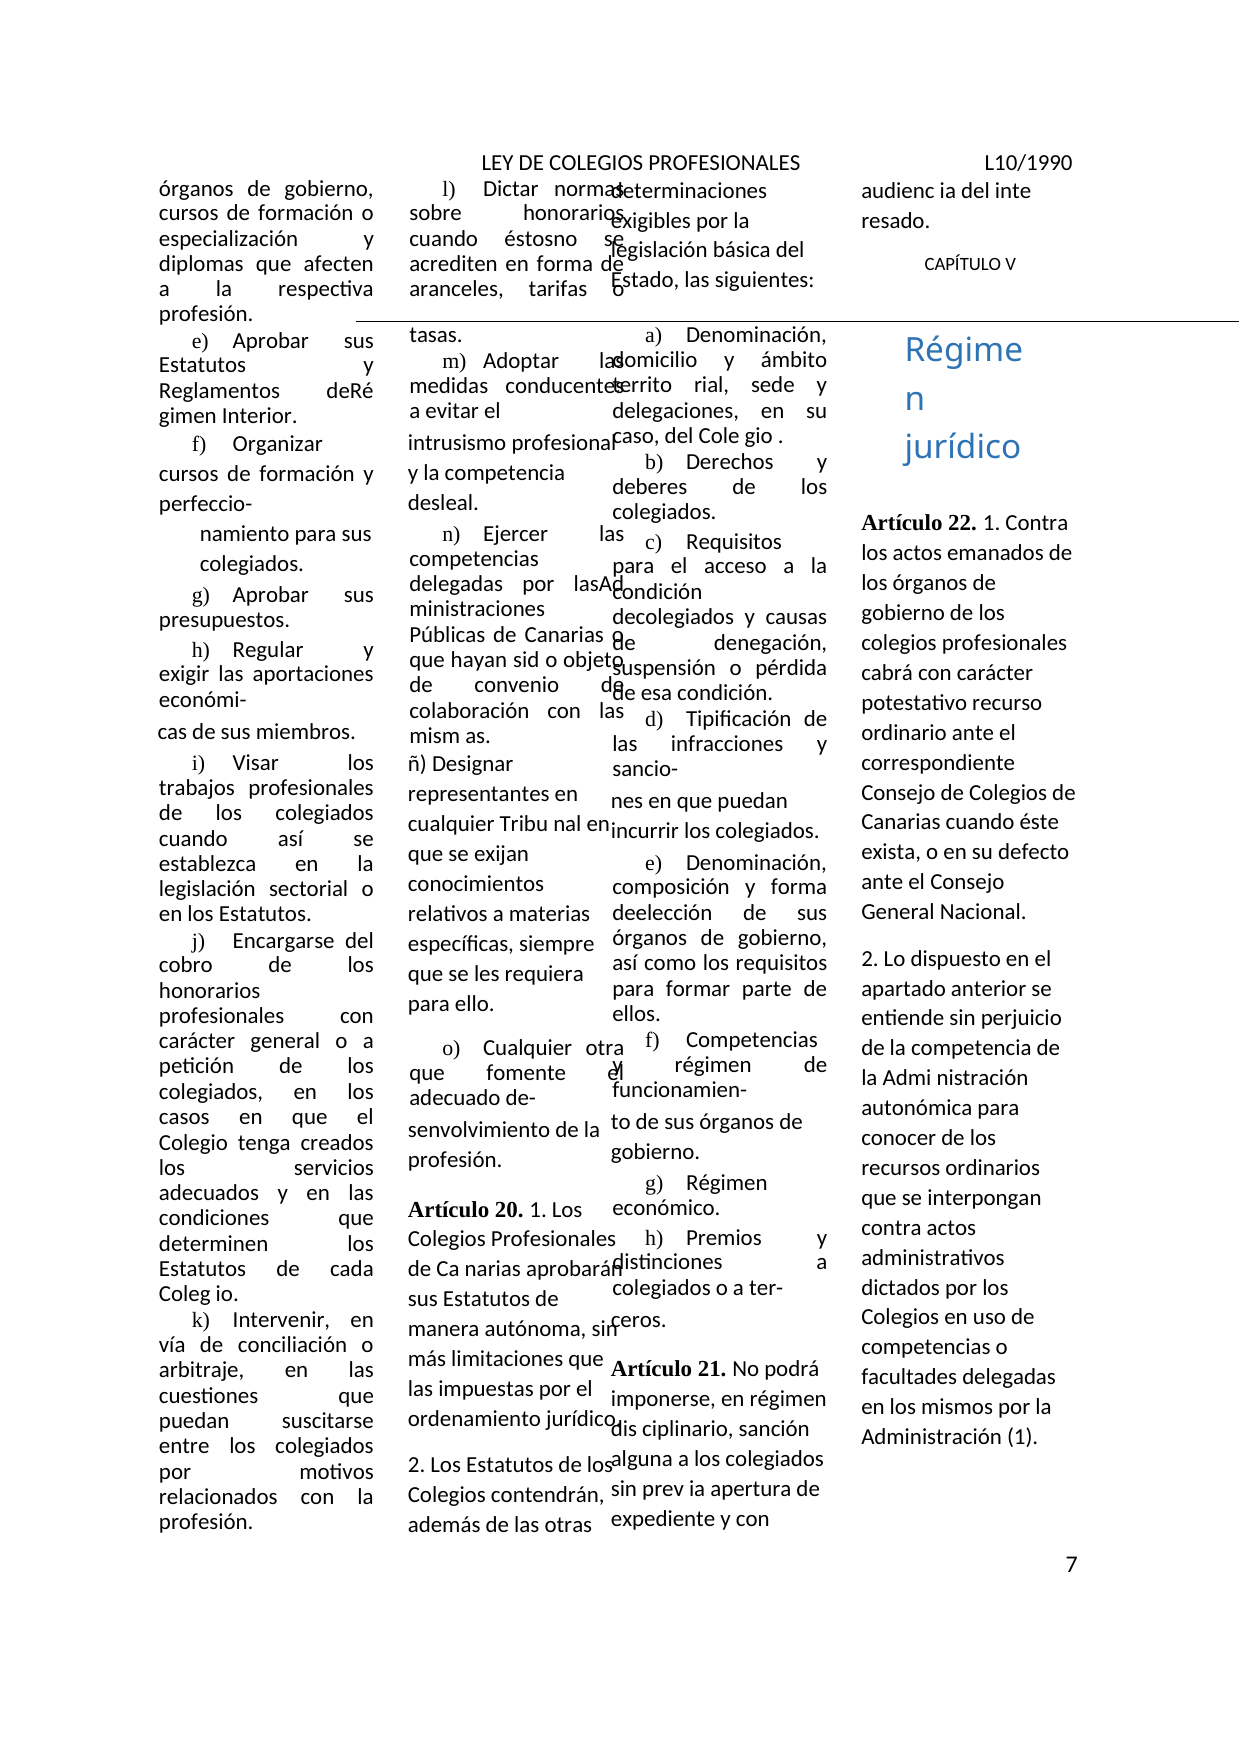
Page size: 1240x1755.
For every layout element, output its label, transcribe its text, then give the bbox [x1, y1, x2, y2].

text nes en que puedan incurrir los colegiados. [638, 786, 827, 844]
text ñ) Designar representantes en cualquier Tribu nal en que se exijan conocimientos relativos a materias específicas, siempre que se les requiera para ello. [408, 749, 624, 1017]
list Cualquier otra que fomente el adecuado de- [409, 1035, 624, 1111]
text 2. Lo dispuesto en el apartado anterior se entiende sin perjuicio de la competencia de la Admi nistración autonómica para conocer de los recursos ordinarios que se interpongan contra actos administrativos dictados por los Colegios en uso de competencias o facultades delegadas en los mismos por la Administración (1). [861, 944, 1078, 1450]
text Artículo 20. 1. Los Colegios Profesionales de Ca narias aprobarán sus Estatutos de manera autónoma, sin más limitaciones que las impuestas por el ordenamiento jurídico. [408, 1195, 626, 1432]
list Tipificación de las infracciones y sancio- [638, 707, 827, 782]
text 2. Los Estatutos de los Colegios contendrán, además de las otras determinaciones exigibles por la legislación básica del Estado, las siguientes: [408, 1451, 624, 1538]
text Artículo 21. No podrá imponerse, en régimen dis ciplinario, sanción alguna a los colegiados sin prev ia apertura de expediente y con audienc ia del inte resado. [861, 176, 1078, 234]
subtitle Régimen jurídico [904, 322, 1037, 468]
list Aprobar sus presupuestos. [159, 583, 374, 633]
list Dictar normas sobre honorarios cuando éstosno se acrediten en forma de aranceles, tarifas o tasas. [409, 176, 624, 321]
list órganos de gobierno, cursos de formación o especialización y diplomas que afecten a la respectiva profesión. [159, 176, 374, 328]
list Visar los trabajos profesionales de los colegiados cuando así se establezca en la legislación sectorial o en los Estatutos. [159, 751, 374, 928]
text to de sus órganos de gobierno. [638, 1107, 827, 1165]
list Adoptar las medidas conducentes a evitar el [409, 348, 624, 424]
list Ejercer las competencias delegadas por lasAd ministraciones Públicas de Canarias o que hayan sid o objeto de convenio de colaboración con las mism as. [409, 521, 624, 749]
list Derechos y deberes de los colegiados. [638, 449, 827, 525]
list Denominación, composición y forma deelección de sus órganos de gobierno, así como los requisitos para formar parte de ellos. [638, 850, 827, 1027]
text namiento para sus colegiados. [199, 519, 374, 577]
list Requisitos para el acceso a la condición decolegiados y causas de denegación, suspensión o pérdida de esa condición. [638, 529, 827, 706]
text CAPÍTULO V [903, 252, 1037, 275]
list Dictar normas sobre honorarios cuando éstosno se acrediten en forma de aranceles, tarifas o tasas. [409, 322, 624, 348]
text 2. Los Estatutos de los Colegios contendrán, además de las otras determinaciones exigibles por la legislación básica del Estado, las siguientes: [638, 176, 827, 293]
list Organizar cursos de formación y perfeccio- [159, 429, 374, 517]
subtitle [904, 296, 1037, 321]
text ceros. [638, 1305, 827, 1333]
text intrusismo profesional y la competencia desleal. [408, 428, 624, 516]
text senvolvimiento de la profesión. [408, 1115, 624, 1173]
list Aprobar sus Estatutos y Reglamentos deRé gimen Interior. [159, 328, 374, 429]
text cas de sus miembros. [157, 717, 374, 745]
text Artículo 22. 1. Contra los actos emanados de los órganos de gobierno de los colegios profesionales cabrá con carácter potestativo recurso ordinario ante el correspondiente Consejo de Colegios de Canarias cuando éste exista, o en su defecto ante el Consejo General Nacional. [861, 508, 1079, 925]
list Regular y exigir las aportaciones económi- [159, 637, 374, 713]
text Artículo 21. No podrá imponerse, en régimen dis ciplinario, sanción alguna a los colegiados sin prev ia apertura de expediente y con audienc ia del inte resado. [638, 1354, 827, 1532]
list Premios y distinciones a colegiados o a ter- [638, 1225, 827, 1301]
list Competencias y régimen de funcionamien- [638, 1027, 827, 1103]
list Denominación, domicilio y ámbito territo rial, sede y delegaciones, en su caso, del Cole gio . [638, 322, 827, 449]
list Régimen económico. [638, 1171, 827, 1221]
list Intervenir, en vía de conciliación o arbitraje, en las cuestiones que puedan suscitarse entre los colegiados por motivos relacionados con la profesión. [159, 1308, 374, 1536]
list Encargarse del cobro de los honorarios profesionales con carácter general o a petición de los colegiados, en los casos en que el Colegio tenga creados los servicios adecuados y en las condiciones que determinen los Estatutos de cada Coleg io. [159, 928, 374, 1307]
